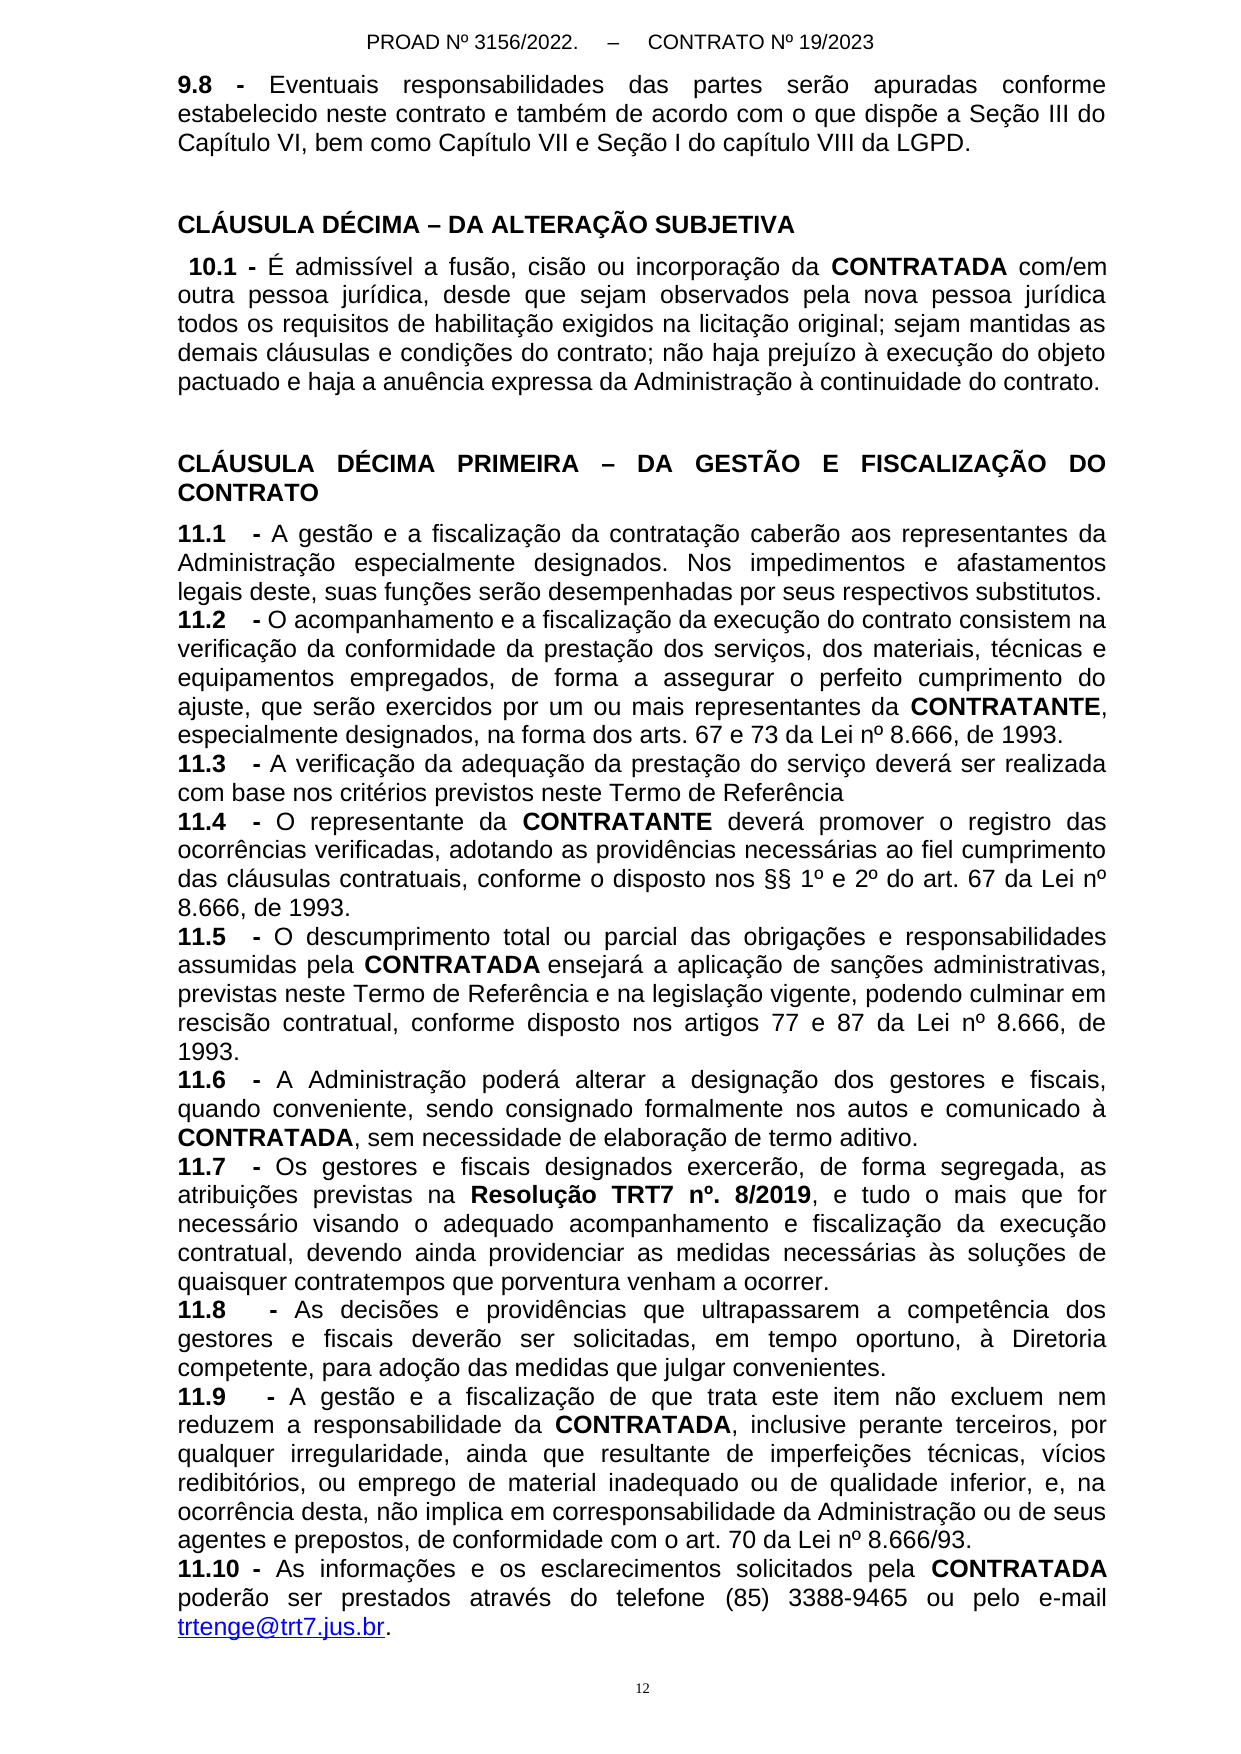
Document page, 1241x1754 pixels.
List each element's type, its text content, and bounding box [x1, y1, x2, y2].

list - A verificação da adequação da prestação do serviço deverá ser realizada com base nos critérios previstos neste Termo de Referência [177, 749, 1107, 807]
list - Os gestores e fiscais designados exercerão, de forma segregada, as atribuições previstas na Resolução TRT7 nº. 8/2019, e tudo o mais que for necessário visando o adequado acompanhamento e fiscalização da execução contratual, devendo ainda providenciar as medidas necessárias às soluções de quaisquer contratempos que porventura venham a ocorrer. [177, 1152, 1107, 1295]
list - O representante da CONTRATANTE deverá promover o registro das ocorrências verificadas, adotando as providências necessárias ao fiel cumprimento das cláusulas contratuais, conforme o disposto nos §§ 1º e 2º do art. 67 da Lei nº 8.666, de 1993. [177, 807, 1107, 922]
text CLÁUSULA DÉCIMA PRIMEIRA – DA GESTÃO E FISCALIZAÇÃO DO CONTRATO [177, 449, 1107, 507]
list - A gestão e a fiscalização de que trata este item não excluem nem reduzem a responsabilidade da CONTRATADA, inclusive perante terceiros, por qualquer irregularidade, ainda que resultante de imperfeições técnicas, vícios redibitórios, ou emprego de material inadequado ou de qualidade inferior, e, na ocorrência desta, não implica em corresponsabilidade da Administração ou de seus agentes e prepostos, de conformidade com o art. 70 da Lei nº 8.666/93. [177, 1382, 1107, 1554]
list - O acompanhamento e a fiscalização da execução do contrato consistem na verificação da conformidade da prestação dos serviços, dos materiais, técnicas e equipamentos empregados, de forma a assegurar o perfeito cumprimento do ajuste, que serão exercidos por um ou mais representantes da CONTRATANTE, especialmente designados, na forma dos arts. 67 e 73 da Lei nº 8.666, de 1993. [177, 605, 1107, 749]
text CLÁUSULA DÉCIMA – DA ALTERAÇÃO SUBJETIVA [177, 210, 1107, 239]
list - A Administração poderá alterar a designação dos gestores e fiscais, quando conveniente, sendo consignado formalmente nos autos e comunicado à CONTRATADA, sem necessidade de elaboração de termo aditivo. [177, 1065, 1107, 1152]
list - O descumprimento total ou parcial das obrigações e responsabilidades assumidas pela CONTRATADA ensejará a aplicação de sanções administrativas, previstas neste Termo de Referência e na legislação vigente, podendo culminar em rescisão contratual, conforme disposto nos artigos 77 e 87 da Lei nº 8.666, de 1993. [177, 922, 1107, 1065]
list - As decisões e providências que ultrapassarem a competência dos gestores e fiscais deverão ser solicitadas, em tempo oportuno, à Diretoria competente, para adoção das medidas que julgar convenientes. [177, 1295, 1107, 1382]
list - As informações e os esclarecimentos solicitados pela CONTRATADA poderão ser prestados através do telefone (85) 3388-9465 ou pelo e-mail trtenge@trt7.jus.br. [177, 1554, 1107, 1640]
text 10.1 - É admissível a fusão, cisão ou incorporação da CONTRATADA com/em outra pessoa jurídica, desde que sejam observados pela nova pessoa jurídica todos os requisitos de habilitação exigidos na licitação original; sejam mantidas as demais cláusulas e condições do contrato; não haja prejuízo à execução do objeto pactuado e haja a anuência expressa da Administração à continuidade do contrato. [177, 252, 1107, 395]
list - A gestão e a fiscalização da contratação caberão aos representantes da Administração especialmente designados. Nos impedimentos e afastamentos legais deste, suas funções serão desempenhadas por seus respectivos substitutos. [177, 519, 1107, 605]
text 9.8 - Eventuais responsabilidades das partes serão apuradas conforme estabelecido neste contrato e também de acordo com o que dispõe a Seção III do Capítulo VI, bem como Capítulo VII e Seção I do capítulo VIII da LGPD. [177, 70, 1107, 157]
